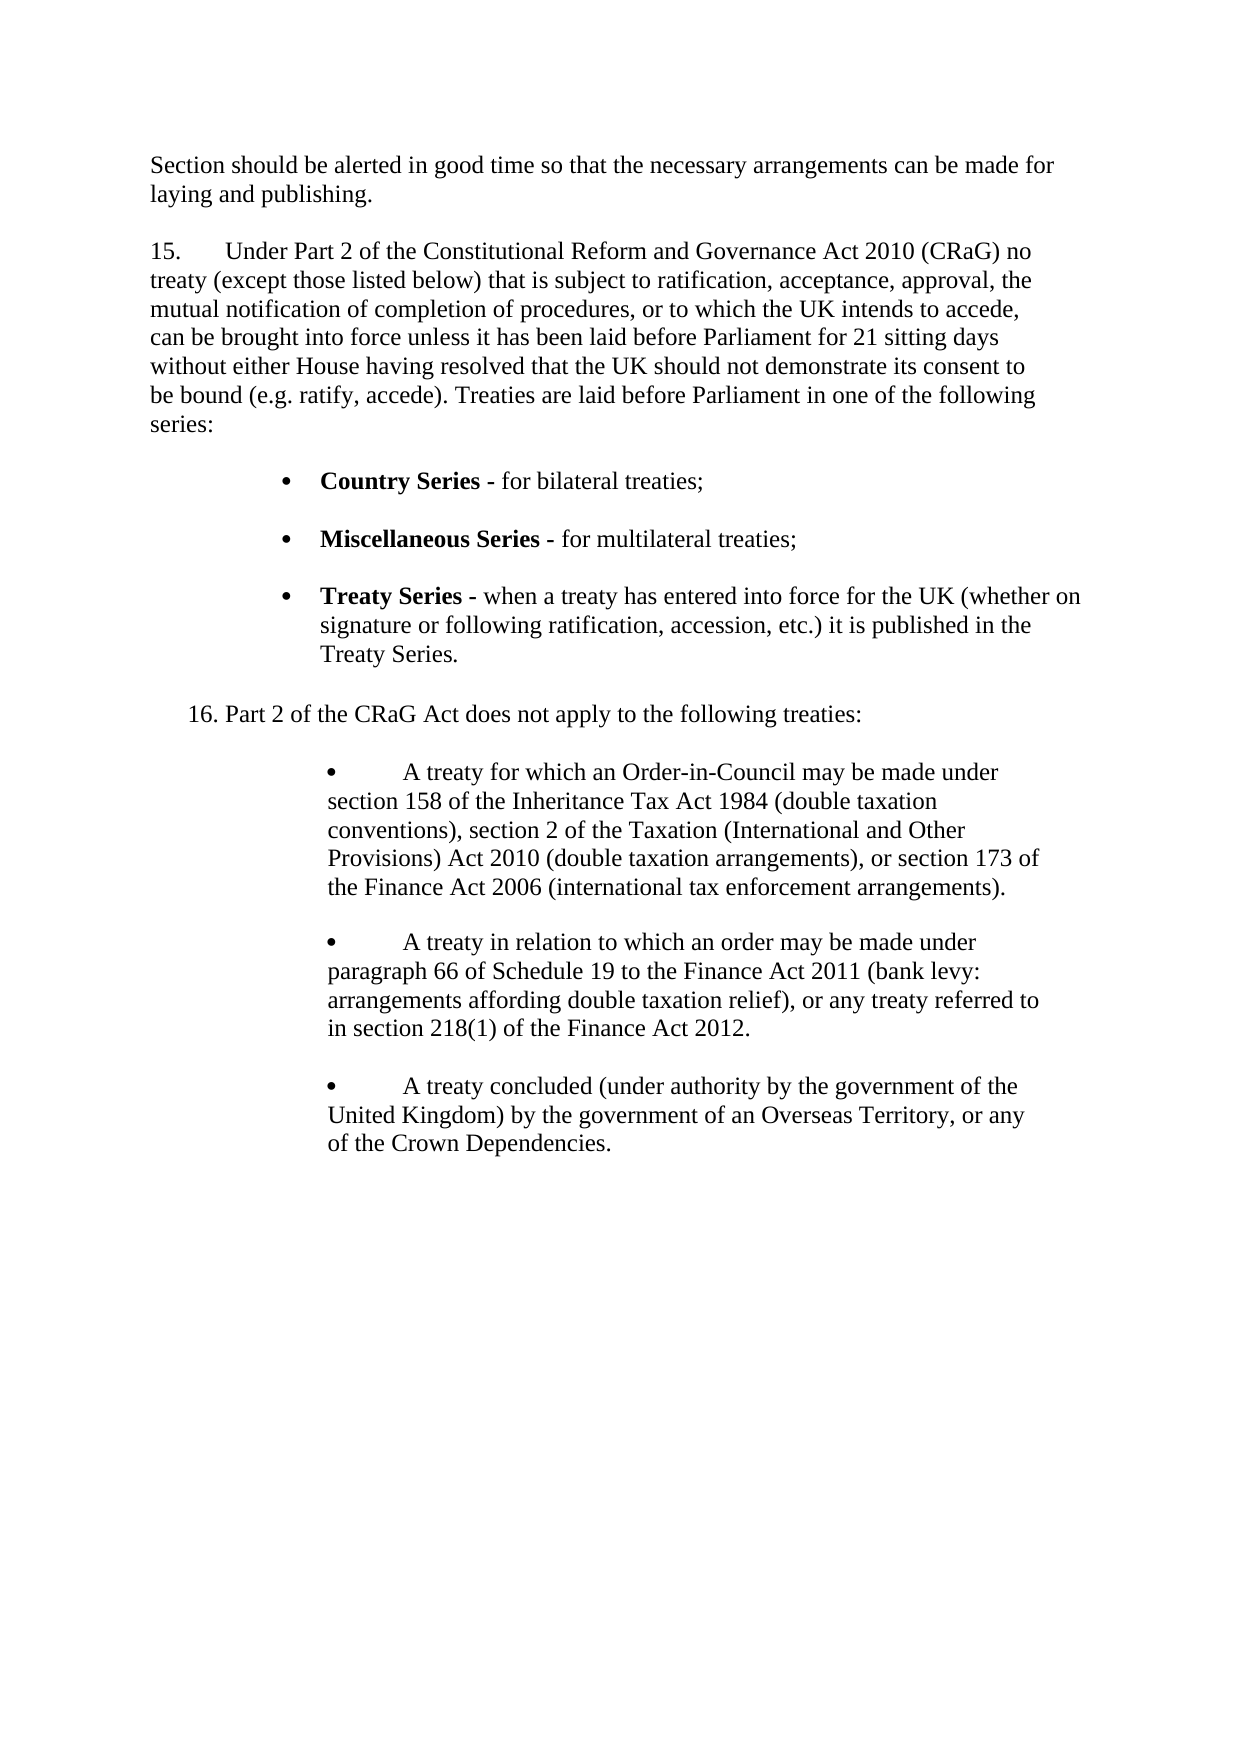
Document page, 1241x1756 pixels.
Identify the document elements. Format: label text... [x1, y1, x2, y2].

list Treaty Series - when a treaty has entered into force for the UK (whether on signature or following ratification, accession, etc.) it is published in the Treaty Series. [282, 581, 1091, 667]
list Part 2 of the CRaG Act does not apply to the following treaties: [187, 699, 1091, 727]
list Country Series - for bilateral treaties; [282, 466, 1091, 495]
list A treaty for which an Order-in-Council may be made under section 158 of the Inheritance Tax Act 1984 (double taxation conventions), section 2 of the Taxation (International and Other Provisions) Act 2010 (double taxation arrangements), or section 173 of the Finance Act 2006 (international tax enforcement arrangements). [327, 757, 1043, 901]
list Miscellaneous Series - for multilateral treaties; [282, 524, 1091, 552]
list A treaty concluded (under authority by the government of the United Kingdom) by the government of an Overseas Territory, or any of the Crown Dependencies. [327, 1071, 1043, 1157]
list A treaty in relation to which an order may be made under paragraph 66 of Schedule 19 to the Finance Act 2011 (bank levy: arrangements affording double taxation relief), or any treaty referred to in section 218(1) of the Finance Act 2012. [327, 927, 1043, 1042]
list Under Part 2 of the Constitutional Reform and Governance Act 2010 (CRaG) no treaty (except those listed below) that is subject to ratification, acceptance, approval, the mutual notification of completion of procedures, or to which the UK intends to accede, can be brought into force unless it has been laid before Parliament for 21 sitting days without either House having resolved that the UK should not demonstrate its consent to be bound (e.g. ratify, accede). Treaties are laid before Parliament in one of the following series: [150, 236, 1053, 437]
list Section should be alerted in good time so that the necessary arrangements can be made for laying and publishing. [150, 150, 1063, 207]
